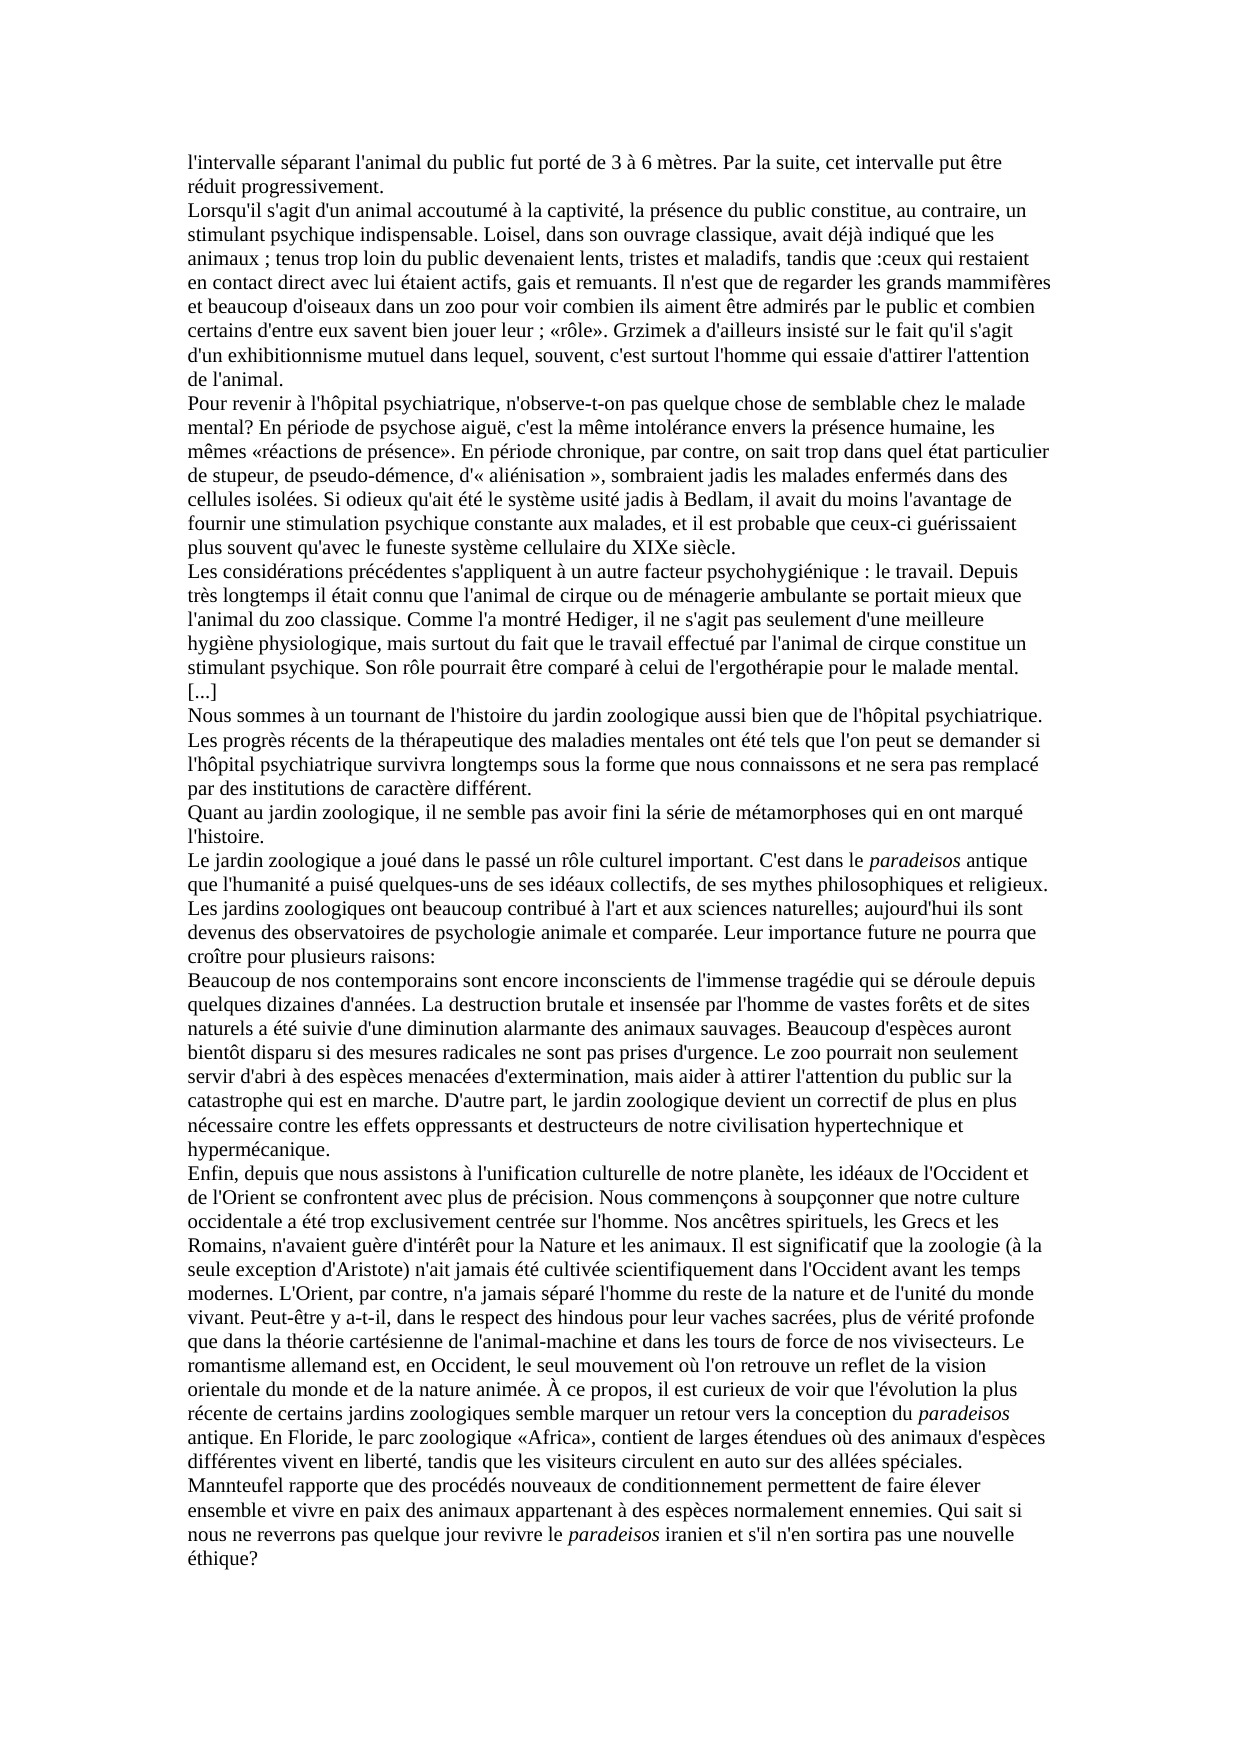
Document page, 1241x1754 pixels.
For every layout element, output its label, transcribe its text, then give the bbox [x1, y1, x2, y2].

text Lorsqu'il s'agit d'un animal accoutumé à la captivité, la présence du public constitue, au contraire, un stimulant psychique indispensable. Loisel, dans son ouvrage classique, avait déjà indiqué que les animaux ; tenus trop loin du public devenaient lents, tristes et maladifs, tandis que :ceux qui restaient en contact direct avec lui étaient actifs, gais et remuants. Il n'est que de regarder les grands mammifères et beaucoup d'oiseaux dans un zoo pour voir combien ils aiment être admirés par le public et combien certains d'entre eux savent bien jouer leur ; «rôle». Grzimek a d'ailleurs insisté sur le fait qu'il s'agit d'un exhibitionnisme mutuel dans lequel, souvent, c'est surtout l'homme qui essaie d'attirer l'attention de l'animal. [187, 198, 1053, 391]
text Pour revenir à l'hôpital psychiatrique, n'observe-t-on pas quelque chose de semblable chez le malade mental? En période de psychose aiguë, c'est la même intolérance envers la présence humaine, les mêmes «réactions de présence». En période chronique, par contre, on sait trop dans quel état particulier de stupeur, de pseudo-démence, d'« aliénisation », sombraient jadis les malades enfermés dans des cellules isolées. Si odieux qu'ait été le système usité jadis à Bedlam, il avait du moins l'avantage de fournir une stimulation psychique constante aux malades, et il est probable que ceux-ci guérissaient plus souvent qu'avec le funeste système cellulaire du XIXe siècle. [187, 391, 1053, 559]
text Beaucoup de nos contemporains sont encore inconscients de l'im­mense tragédie qui se déroule depuis quelques dizaines d'années. La destruction brutale et insensée par l'homme de vastes forêts et de sites naturels a été suivie d'une diminution alarmante des animaux sau­vages. Beaucoup d'espèces auront bientôt disparu si des mesures radicales ne sont pas prises d'urgence. Le zoo pourrait non seulement servir d'abri à des espèces menacées d'extermination, mais aider à atti­rer l'attention du public sur la catastrophe qui est en marche. D'autre part, le jardin zoologique devient un correctif de plus en plus nécessaire contre les effets oppressants et destructeurs de notre civi­lisation hypertechnique et hypermécanique. [187, 968, 1053, 1161]
text Les considérations précédentes s'appliquent à un autre facteur psycho­hygiénique : le travail. Depuis très longtemps il était connu que l'animal de cirque ou de ménagerie ambulante se portait mieux que l'animal du zoo classique. Comme l'a montré Hediger, il ne s'agit pas seulement d'une meilleure hygiène physiologique, mais surtout du fait que le tra­vail effectué par l'animal de cirque constitue un stimulant psychique. Son rôle pourrait être comparé à celui de l'ergothérapie pour le malade mental. [...] [187, 559, 1053, 703]
text Enfin, depuis que nous assistons à l'unification culturelle de notre pla­nète, les idéaux de l'Occident et de l'Orient se confrontent avec plus de précision. Nous commençons à soupçonner que notre culture occiden­tale a été trop exclusivement centrée sur l'homme. Nos ancêtres spiri­tuels, les Grecs et les Romains, n'avaient guère d'intérêt pour la Nature et les animaux. Il est significatif que la zoologie (à la seule exception d'Aristote) n'ait jamais été cultivée scientifiquement dans l'Occident avant les temps modernes. L'Orient, par contre, n'a jamais séparé l'homme du reste de la nature et de l'unité du monde vivant. Peut-être y a-t-il, dans le respect des hindous pour leur vaches sacrées, plus de vérité profonde que dans la théorie cartésienne de l'animal-machine et dans les tours de force de nos vivisecteurs. Le romantisme allemand est, en Occident, le seul mouvement où l'on retrouve un reflet de la vision orientale du monde et de la nature animée. À ce propos, il est curieux de voir que l'évolution la plus récente de cer­tains jardins zoologiques semble marquer un retour vers la conception du paradeisos antique. En Floride, le parc zoologique «Africa», contient de larges étendues où des animaux d'espèces différentes vivent en liberté, tandis que les visiteurs circulent en auto sur des allées spé­ciales. Mannteufel rapporte que des procédés nouveaux de condition­nement permettent de faire élever ensemble et vivre en paix des animaux appartenant à des espèces normalement ennemies. Qui sait si nous ne reverrons pas quelque jour revivre le paradeisos iranien et s'il n'en sortira pas une nouvelle éthique? [187, 1161, 1053, 1570]
text Le jardin zoologique a joué dans le passé un rôle culturel important. C'est dans le paradeisos antique que l'humanité a puisé quelques-uns de ses idéaux collectifs, de ses mythes philosophiques et religieux. Les jardins zoologiques ont beaucoup contribué à l'art et aux sciences naturelles; aujourd'hui ils sont devenus des observatoires de psychologie animale et comparée. Leur importance future ne pourra que croître pour plusieurs raisons: [187, 848, 1053, 968]
text Nous sommes à un tournant de l'histoire du jardin zoologique aussi bien que de l'hôpital psychiatrique. Les progrès récents de la thérapeutique des maladies mentales ont été tels que l'on peut se demander si l'hôpital psychiatrique survivra longtemps sous la forme que nous connaissons et ne sera pas remplacé par des institutions de caractère différent. [187, 703, 1053, 800]
text l'intervalle séparant l'animal du public fut porté de 3 à 6 mètres. Par la suite, cet intervalle put être réduit progressivement. [187, 150, 1053, 198]
text Quant au jardin zoologique, il ne semble pas avoir fini la série de méta­morphoses qui en ont marqué l'histoire. [187, 800, 1053, 848]
